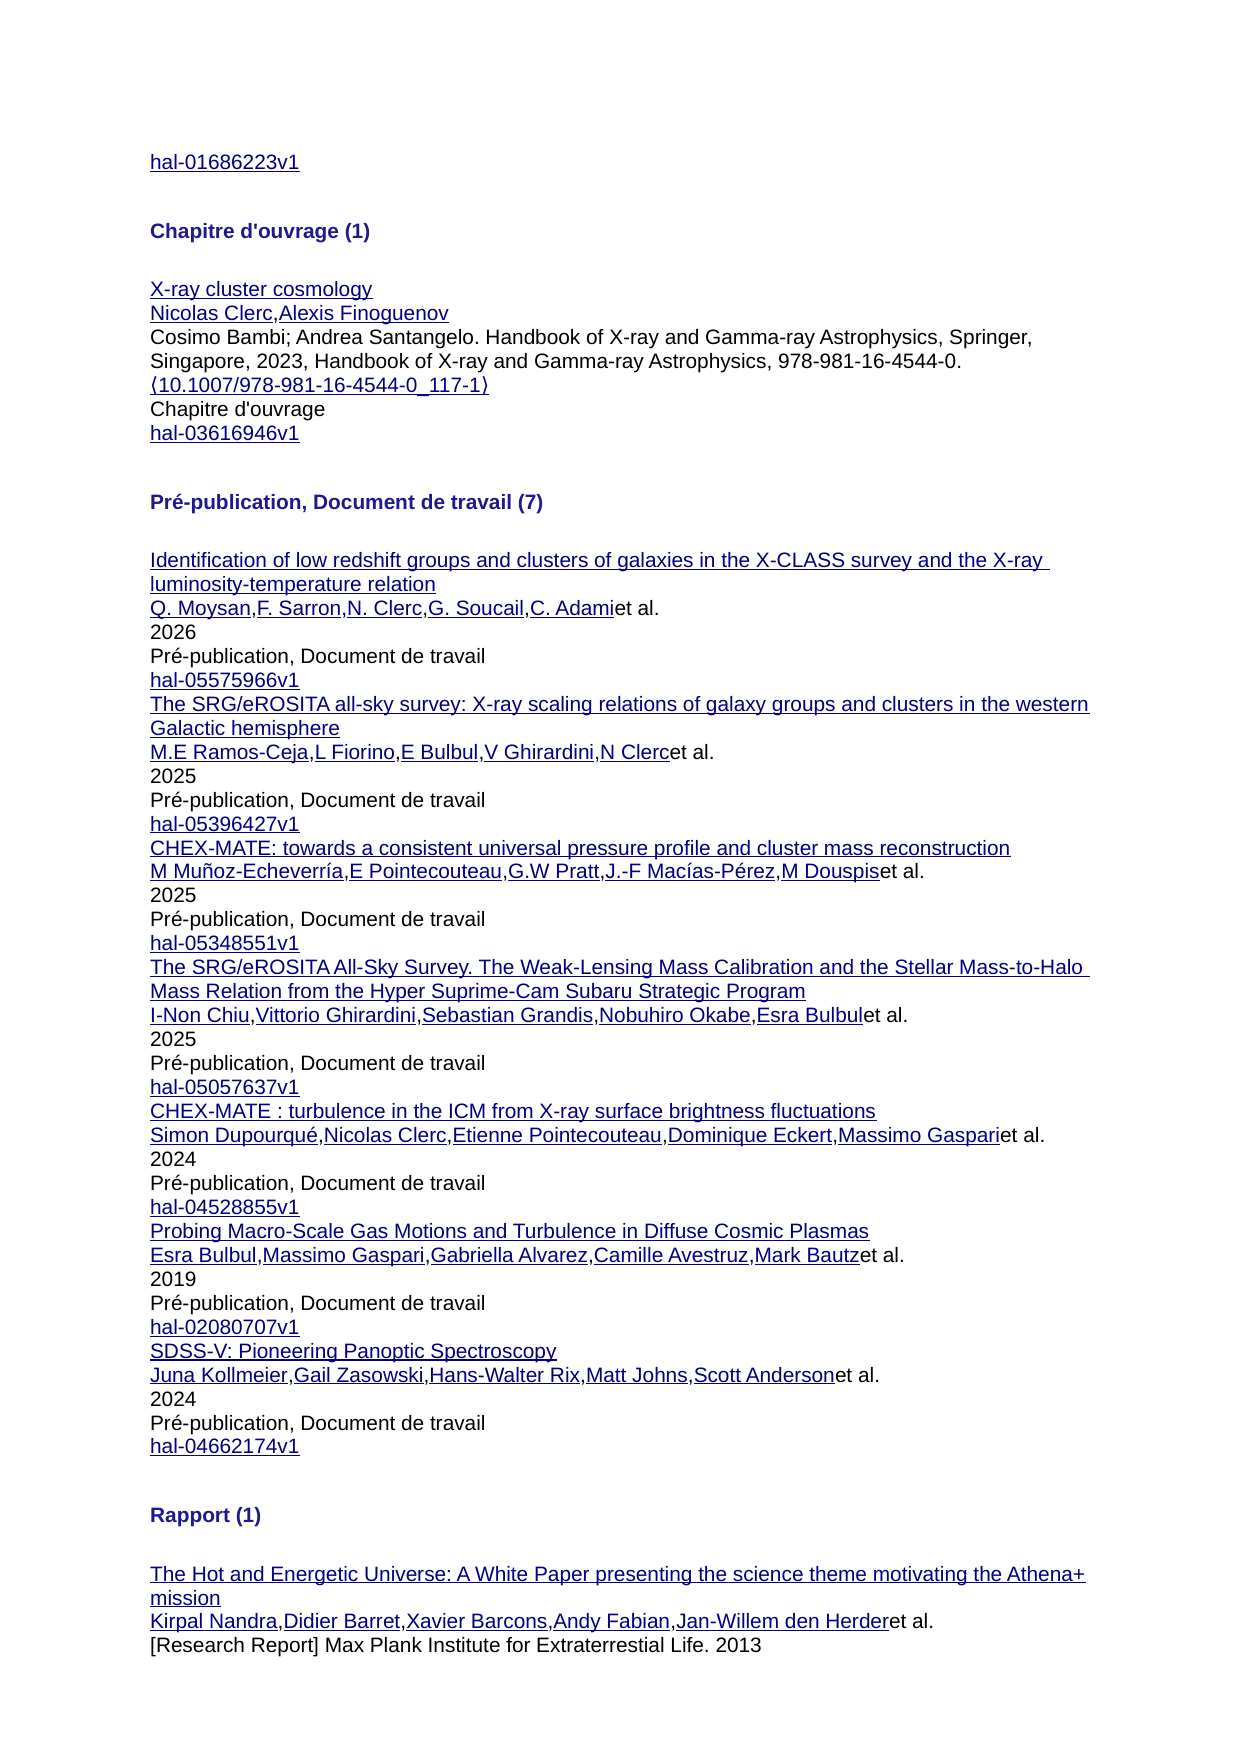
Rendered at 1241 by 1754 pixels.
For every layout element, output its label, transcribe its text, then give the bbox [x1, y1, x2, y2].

table_header X-ray cluster cosmology Nicolas Clerc,Alexis Finoguenov Cosimo Bambi; Andrea Santangelo. Handbook of X-ray and Gamma-ray Astrophysics, Springer, Singapore, 2023, Handbook of X-ray and Gamma-ray Astrophysics, 978-981-16-4544-0. ⟨10.1007/978-981-16-4544-0_117-1⟩ Chapitre d'ouvrage hal-03616946v1 [150, 277, 1090, 445]
table_cell Galactic hemisphere M.E Ramos-Ceja,L Fiorino,E Bulbul,V Ghirardini,N Clercet al. 2025 Pré-publication, Document de travail hal-05396427v1 [150, 714, 1090, 835]
table_cell Probing Macro-Scale Gas Motions and Turbulence in Diffuse Cosmic Plasmas Esra Bulbul,Massimo Gaspari,Gabriella Alvarez,Camille Avestruz,Mark Bautzet al. 2019 Pré-publication, Document de travail hal-02080707v1 [150, 1219, 1090, 1338]
table_cell CHEX-MATE: towards a consistent universal pressure profile and cluster mass reconstruction M Muñoz-Echeverría,E Pointecouteau,G.W Pratt,J.-F Macías-Pérez,M Douspiset al. 2025 Pré-publication, Document de travail hal-05348551v1 [150, 835, 1090, 955]
table_cell CHEX-MATE : turbulence in the ICM from X-ray surface brightness fluctuations Simon Dupourqué,Nicolas Clerc,Etienne Pointecouteau,Dominique Eckert,Massimo Gaspariet al. 2024 Pré-publication, Document de travail hal-04528855v1 [150, 1099, 1090, 1219]
table_header The Hot and Energetic Universe: A White Paper presenting the science theme motivating the Athena+ mission Kirpal Nandra,Didier Barret,Xavier Barcons,Andy Fabian,Jan-Willem den Herderet al. [Research Report] Max Plank Institute for Extraterrestial Life. 2013 [150, 1561, 1090, 1657]
subtitle Rapport (1) [150, 1503, 1090, 1527]
table_header Identification of low redshift groups and clusters of galaxies in the X-CLASS survey and the X-ray luminosity-temperature relation Q. Moysan,F. Sarron,N. Clerc,G. Soucail,C. Adamiet al. 2026 Pré-publication, Document de travail hal-05575966v1 [150, 548, 1090, 692]
subtitle Chapitre d'ouvrage (1) [150, 219, 1090, 243]
table_cell The SRG/eROSITA All-Sky Survey. The Weak-Lensing Mass Calibration and the Stellar Mass-to-Halo [150, 955, 1090, 976]
table_cell SDSS-V: Pioneering Panoptic Spectroscopy Juna Kollmeier,Gail Zasowski,Hans-Walter Rix,Matt Johns,Scott Andersonet al. 2024 Pré-publication, Document de travail hal-04662174v1 [150, 1339, 1090, 1458]
table_cell Mass Relation from the Hyper Suprime-Cam Subaru Strategic Program I-Non Chiu,Vittorio Ghirardini,Sebastian Grandis,Nobuhiro Okabe,Esra Bulbulet al. 2025 Pré-publication, Document de travail hal-05057637v1 [150, 977, 1090, 1099]
table_header French SKA White Book - The French Community towards the Square Kilometre Array F. Acero,J. -T. Acquaviva,R. Adam,N. Aghanim,Mark G. Allenet al. C. Ferrari; G. Lagache; M.-A. Miville-Deschenes; L. Montier; E. Josselin; N. Vilmer; P. Zarka; S. Corbel; S. Vergani; S. Lambert; G. Theureau; S. Bosse; A. Ferrari; S. Gauffre; G. Marquette; J.-M. Martin; B. Semelin; M. Alves; K. Ferrière. 2018, ⟨10.48550/arXiv.1712.06950⟩ Ouvrages hal-01686223v1 [150, 150, 1090, 174]
subtitle Pré-publication, Document de travail (7) [150, 489, 1090, 513]
table_cell The SRG/eROSITA all-sky survey: X-ray scaling relations of galaxy groups and clusters in the western [150, 692, 1090, 713]
